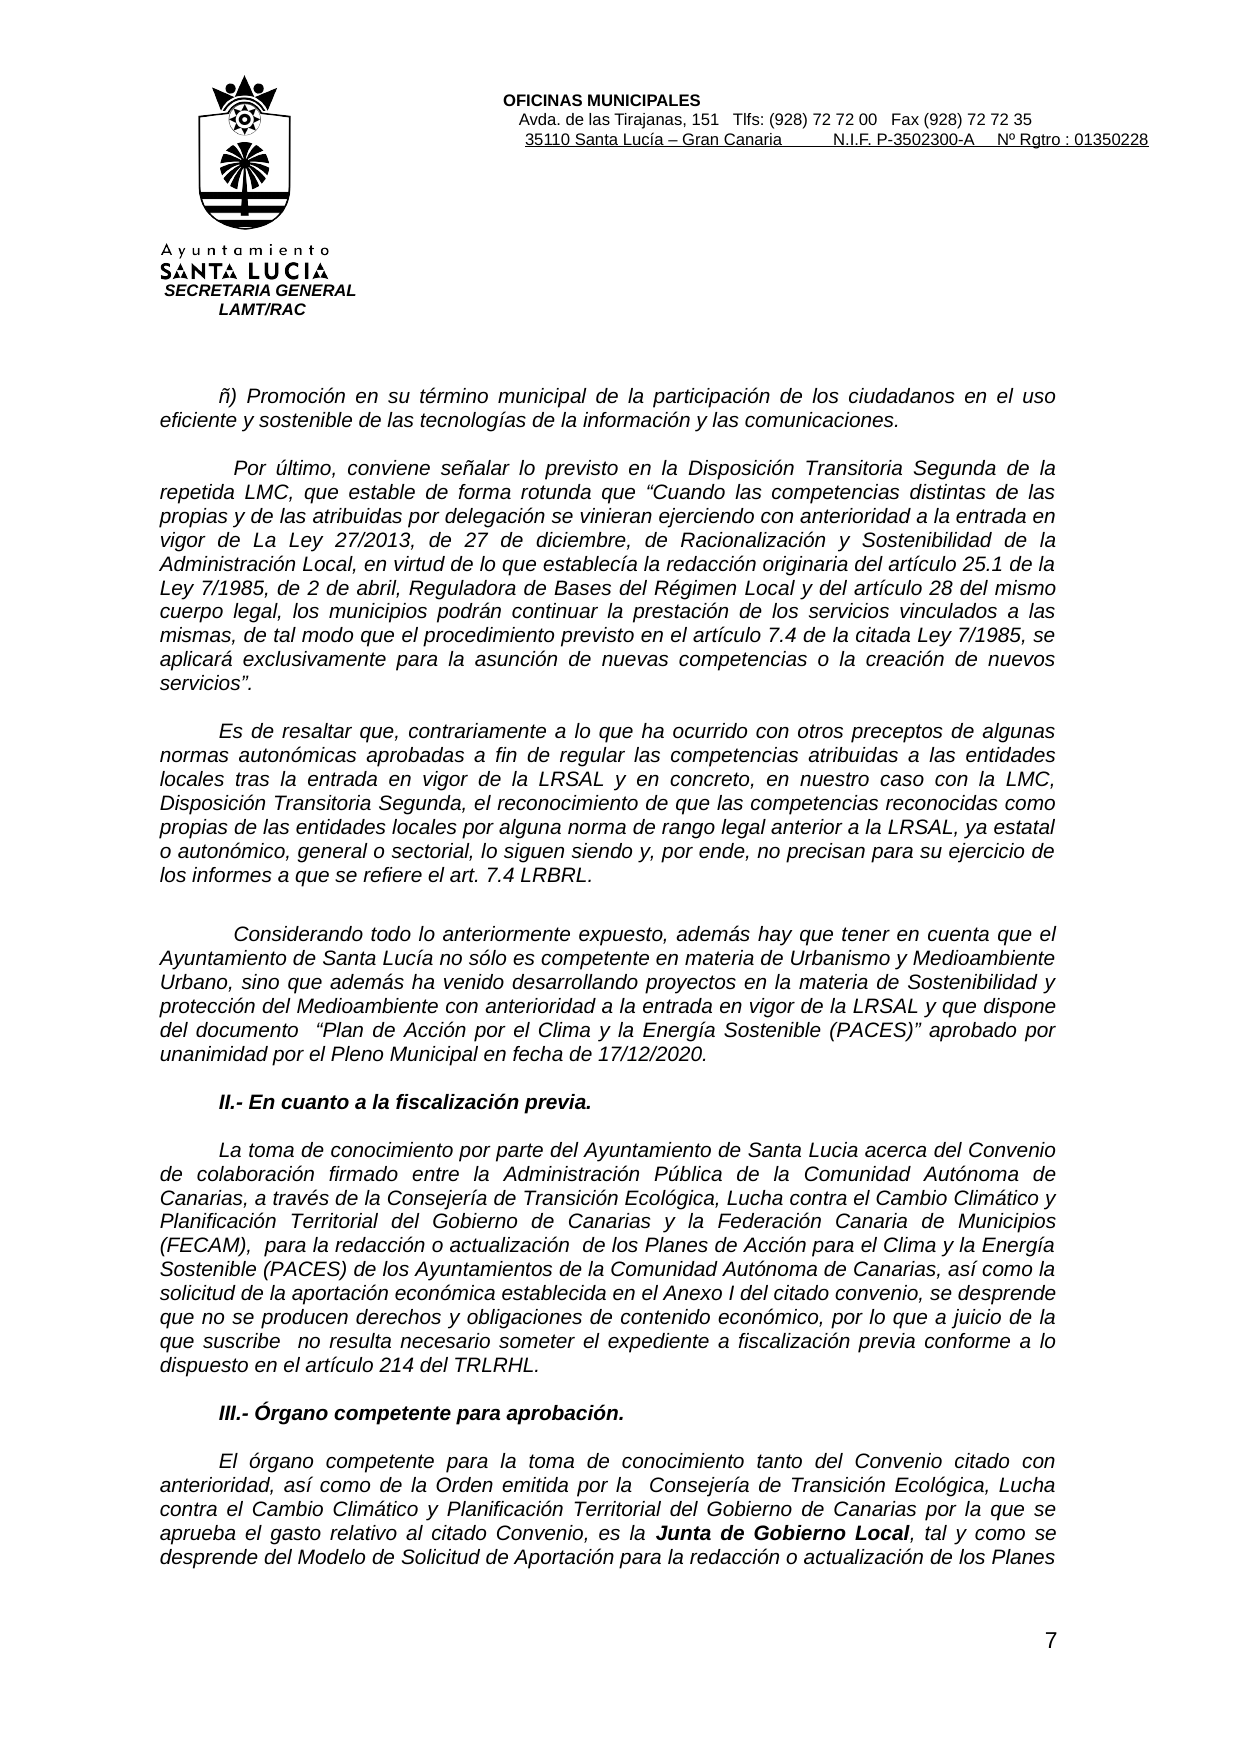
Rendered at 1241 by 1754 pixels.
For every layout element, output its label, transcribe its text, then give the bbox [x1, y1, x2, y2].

text El órgano competente para la toma de conocimiento tanto del Convenio citado con anterioridad, así como de la Orden emitida por la Consejería de Transición Ecológica, Lucha contra el Cambio Climático y Planificación Territorial del Gobierno de Canarias por la que se aprueba el gasto relativo al citado Convenio, es la Junta de Gobierno Local, tal y como se desprende del Modelo de Solicitud de Aportación para la redacción o actualización de los Planes [159, 1449, 1057, 1569]
text III.- Órgano competente para aprobación. [159, 1401, 1057, 1425]
text ñ) Promoción en su término municipal de la participación de los ciudadanos en el uso eficiente y sostenible de las tecnologías de la información y las comunicaciones. [159, 384, 1057, 432]
text Por último, conviene señalar lo previsto en la Disposición Transitoria Segunda de la repetida LMC, que estable de forma rotunda que “Cuando las competencias distintas de las propias y de las atribuidas por delegación se vinieran ejerciendo con anterioridad a la entrada en vigor de La Ley 27/2013, de 27 de diciembre, de Racionalización y Sostenibilidad de la Administración Local, en virtud de lo que establecía la redacción originaria del artículo 25.1 de la Ley 7/1985, de 2 de abril, Reguladora de Bases del Régimen Local y del artículo 28 del mismo cuerpo legal, los municipios podrán continuar la prestación de los servicios vinculados a las mismas, de tal modo que el procedimiento previsto en el artículo 7.4 de la citada Ley 7/1985, se aplicará exclusivamente para la asunción de nuevas competencias o la creación de nuevos servicios”. [159, 456, 1057, 695]
text Considerando todo lo anteriormente expuesto, además hay que tener en cuenta que el Ayuntamiento de Santa Lucía no sólo es competente en materia de Urbanismo y Medioambiente Urbano, sino que además ha venido desarrollando proyectos en la materia de Sostenibilidad y protección del Medioambiente con anterioridad a la entrada en vigor de la LRSAL y que dispone del documento “Plan de Acción por el Clima y la Energía Sostenible (PACES)” aprobado por unanimidad por el Pleno Municipal en fecha de 17/12/2020. [159, 922, 1057, 1066]
text II.- En cuanto a la fiscalización previa. [159, 1089, 1057, 1113]
text La toma de conocimiento por parte del Ayuntamiento de Santa Lucia acerca del Convenio de colaboración firmado entre la Administración Pública de la Comunidad Autónoma de Canarias, a través de la Consejería de Transición Ecológica, Lucha contra el Cambio Climático y Planificación Territorial del Gobierno de Canarias y la Federación Canaria de Municipios (FECAM), para la redacción o actualización de los Planes de Acción para el Clima y la Energía Sostenible (PACES) de los Ayuntamientos de la Comunidad Autónoma de Canarias, así como la solicitud de la aportación económica establecida en el Anexo I del citado convenio, se desprende que no se producen derechos y obligaciones de contenido económico, por lo que a juicio de la que suscribe no resulta necesario someter el expediente a fiscalización previa conforme a lo dispuesto en el artículo 214 del TRLRHL. [159, 1137, 1057, 1377]
text Es de resaltar que, contrariamente a lo que ha ocurrido con otros preceptos de algunas normas autonómicas aprobadas a fin de regular las competencias atribuidas a las entidades locales tras la entrada en vigor de la LRSAL y en concreto, en nuestro caso con la LMC, Disposición Transitoria Segunda, el reconocimiento de que las competencias reconocidas como propias de las entidades locales por alguna norma de rango legal anterior a la LRSAL, ya estatal o autonómico, general o sectorial, lo siguen siendo y, por ende, no precisan para su ejercicio de los informes a que se refiere el art. 7.4 LRBRL. [159, 719, 1057, 887]
